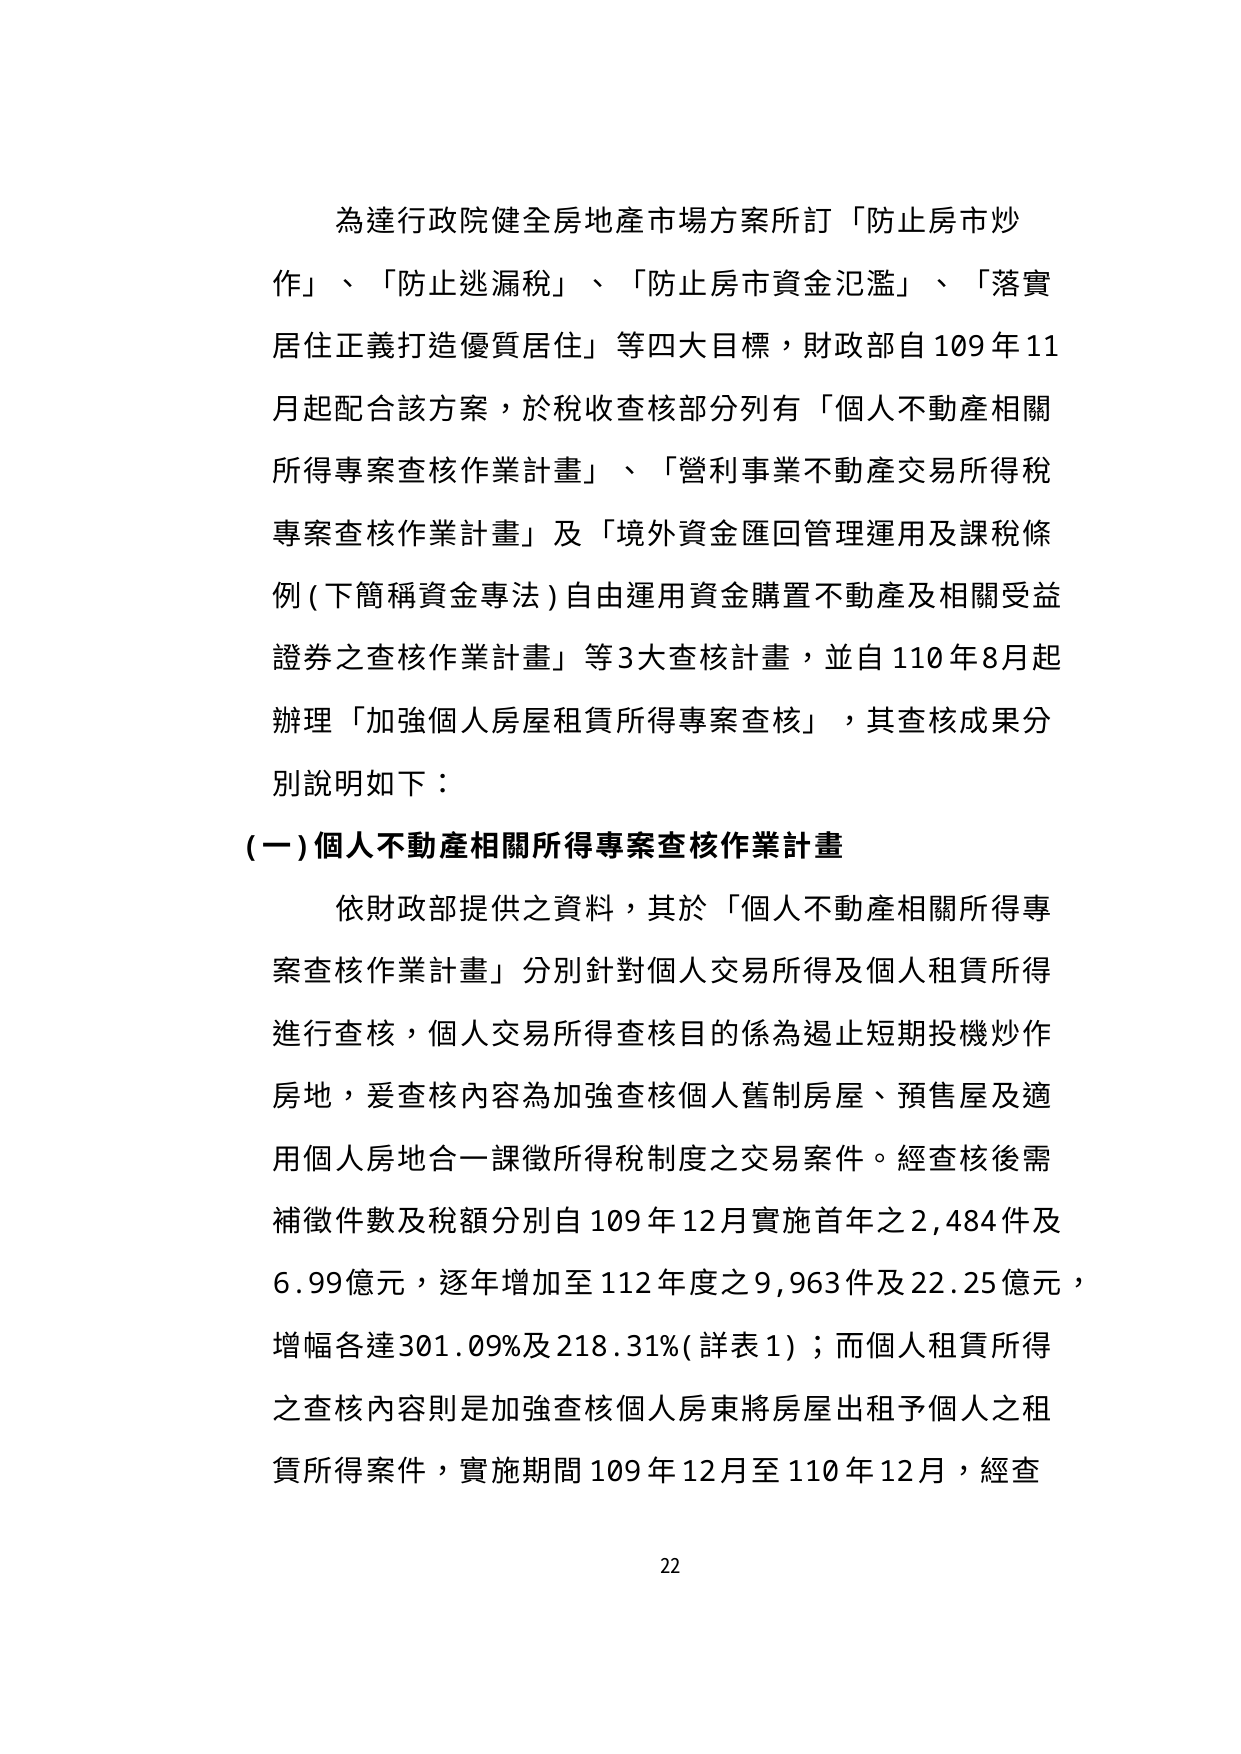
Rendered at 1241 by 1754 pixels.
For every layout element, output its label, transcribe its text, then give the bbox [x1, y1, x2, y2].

text 為達行政院健全房地產市場方案所訂「防止房市炒作」、「防止逃漏稅」、「防止房市資金氾濫」、「落實居住正義打造優質居住」等四大目標，財政部自109年11月起配合該方案，於稅收查核部分列有「個人不動產相關所得專案查核作業計畫」、「營利事業不動產交易所得稅專案查核作業計畫」及「境外資金匯回管理運用及課稅條例(下簡稱資金專法)自由運用資金購置不動產及相關受益證券之查核作業計畫」等3大查核計畫，並自110年8月起辦理「加強個人房屋租賃所得專案查核」，其查核成果分別說明如下： [266, 177, 1063, 802]
text (一)個人不動產相關所得專案查核作業計畫 [236, 802, 1063, 865]
text 依財政部提供之資料，其於「個人不動產相關所得專案查核作業計畫」分別針對個人交易所得及個人租賃所得進行查核，個人交易所得查核目的係為遏止短期投機炒作房地，爰查核內容為加強查核個人舊制房屋、預售屋及適用個人房地合一課徵所得稅制度之交易案件。經查核後需補徵件數及稅額分別自109年12月實施首年之2,484件及6.99億元，逐年增加至112年度之9,963件及22.25億元，增幅各達301.09%及218.31%(詳表1)；而個人租賃所得之查核內容則是加強查核個人房東將房屋出租予個人之租賃所得案件，實施期間109年12月至110年12月，經查核須補徵件數1,085件、補徵稅款4,565萬元。 [266, 865, 1063, 1490]
